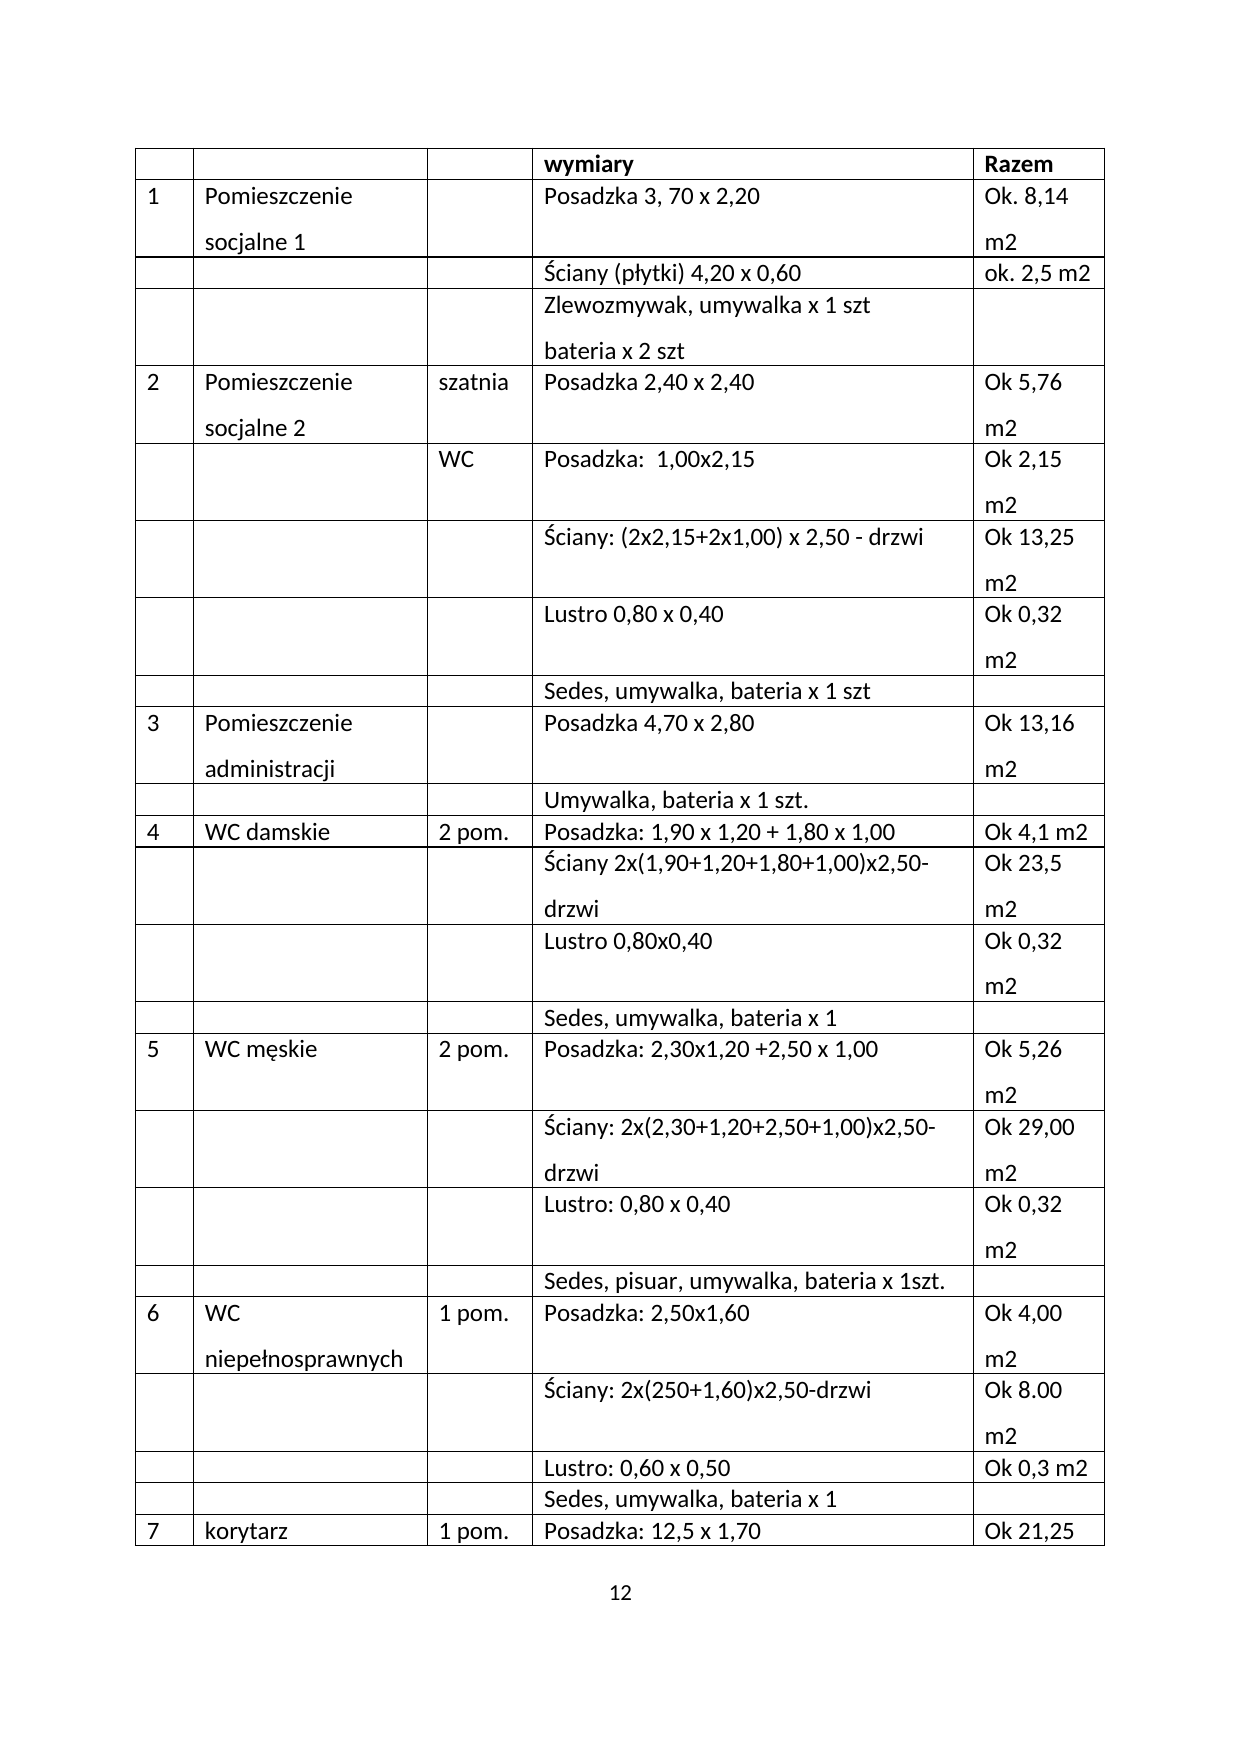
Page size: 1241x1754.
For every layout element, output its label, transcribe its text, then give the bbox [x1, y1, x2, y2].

table_cell [194, 784, 427, 815]
table_header [194, 149, 427, 179]
table_cell Ok 13,25 m2 [974, 521, 1104, 597]
table_cell [136, 925, 193, 1001]
table_cell [136, 1002, 193, 1033]
table_cell [428, 1266, 532, 1296]
table_cell [428, 848, 532, 924]
table_cell WC damskie [194, 816, 427, 846]
table_cell [136, 676, 193, 706]
table_cell Ok 4,00 m2 [974, 1297, 1104, 1373]
table_cell 1 pom. [428, 1515, 532, 1545]
table_cell 3 [136, 707, 193, 783]
table_cell Ok 0,32 m2 [974, 925, 1104, 1001]
table_cell 6 [136, 1297, 193, 1373]
table_cell Ok 0,32 m2 [974, 598, 1104, 674]
table_header [136, 149, 193, 179]
table_cell Posadzka: 1,00x2,15 [533, 444, 973, 520]
table_cell [136, 1374, 193, 1451]
table_cell [136, 444, 193, 520]
table_cell Posadzka: 2,50x1,60 [533, 1297, 973, 1373]
table_cell Sedes, umywalka, bateria x 1 [533, 1483, 973, 1514]
table_cell [194, 1452, 427, 1482]
table_cell Ok. 8,14 m2 [974, 180, 1104, 256]
table_cell Pomieszczenie administracji [194, 707, 427, 783]
table_cell ok. 2,5 m2 [974, 258, 1104, 288]
table_cell [194, 521, 427, 597]
table_cell [428, 707, 532, 783]
table_cell Ściany: 2x(250+1,60)x2,50-drzwi [533, 1374, 973, 1451]
table_cell [136, 1483, 193, 1514]
table_cell [428, 180, 532, 256]
table_cell Ok 4,1 m2 [974, 816, 1104, 846]
table_header wymiary [533, 149, 973, 179]
table_cell Lustro: 0,60 x 0,50 [533, 1452, 973, 1482]
table_cell [428, 676, 532, 706]
table_cell Posadzka 3, 70 x 2,20 [533, 180, 973, 256]
table_cell [194, 1002, 427, 1033]
table_cell Ok 5,26 m2 [974, 1034, 1104, 1110]
table_cell Ok 0,3 m2 [974, 1452, 1104, 1482]
table_cell Umywalka, bateria x 1 szt. [533, 784, 973, 815]
table_cell [194, 1188, 427, 1264]
table_cell [136, 1452, 193, 1482]
table_cell WC [428, 444, 532, 520]
table_cell [428, 598, 532, 674]
table_cell Ok 8.00 m2 [974, 1374, 1104, 1451]
table_cell [974, 1266, 1104, 1296]
table_cell [974, 289, 1104, 365]
table_cell [194, 1374, 427, 1451]
table_cell 2 pom. [428, 1034, 532, 1110]
table_cell Posadzka 4,70 x 2,80 [533, 707, 973, 783]
table_cell Ściany 2x(1,90+1,20+1,80+1,00)x2,50-drzwi [533, 848, 973, 924]
table_cell 2 [136, 366, 193, 443]
table_cell 1 [136, 180, 193, 256]
table_cell [194, 1483, 427, 1514]
table_cell Ok 0,32 m2 [974, 1188, 1104, 1264]
table_cell Zlewozmywak, umywalka x 1 szt bateria x 2 szt [533, 289, 973, 365]
table_cell korytarz [194, 1515, 427, 1545]
table_cell Sedes, pisuar, umywalka, bateria x 1szt. [533, 1266, 973, 1296]
table_cell Lustro 0,80 x 0,40 [533, 598, 973, 674]
table_cell [194, 848, 427, 924]
table_cell [428, 1002, 532, 1033]
table_cell [428, 289, 532, 365]
table_cell [136, 784, 193, 815]
table_cell Posadzka: 2,30x1,20 +2,50 x 1,00 [533, 1034, 973, 1110]
table_cell Sedes, umywalka, bateria x 1 szt [533, 676, 973, 706]
table_cell [194, 676, 427, 706]
table_cell [194, 258, 427, 288]
table_cell [194, 598, 427, 674]
table_cell [428, 1188, 532, 1264]
table_header Razem [974, 149, 1104, 179]
table_cell Pomieszczenie socjalne 1 [194, 180, 427, 256]
table_cell [194, 1111, 427, 1187]
table_cell [136, 1266, 193, 1296]
table_cell WC niepełnosprawnych [194, 1297, 427, 1373]
table_cell 5 [136, 1034, 193, 1110]
table_cell Lustro: 0,80 x 0,40 [533, 1188, 973, 1264]
table_cell Ok 13,16 m2 [974, 707, 1104, 783]
table_cell [136, 1111, 193, 1187]
table_cell [974, 1002, 1104, 1033]
table_cell Posadzka: 12,5 x 1,70 [533, 1515, 973, 1545]
table_cell Ściany (płytki) 4,20 x 0,60 [533, 258, 973, 288]
table_cell [974, 1483, 1104, 1514]
table_cell [428, 925, 532, 1001]
table_cell [194, 444, 427, 520]
table_cell Ok 2,15 m2 [974, 444, 1104, 520]
table_cell szatnia [428, 366, 532, 443]
table_cell [428, 1452, 532, 1482]
table_cell Posadzka: 1,90 x 1,20 + 1,80 x 1,00 [533, 816, 973, 846]
table_cell Ok 23,5 m2 [974, 848, 1104, 924]
table_cell [428, 258, 532, 288]
table_cell [974, 676, 1104, 706]
table_cell Posadzka 2,40 x 2,40 [533, 366, 973, 443]
table_cell Ściany: 2x(2,30+1,20+2,50+1,00)x2,50-drzwi [533, 1111, 973, 1187]
table_cell [194, 1266, 427, 1296]
table_cell 2 pom. [428, 816, 532, 846]
table_cell [136, 521, 193, 597]
table_cell Ok 29,00 m2 [974, 1111, 1104, 1187]
table_cell [136, 848, 193, 924]
table_cell [428, 1483, 532, 1514]
table_cell [428, 1111, 532, 1187]
table_cell [136, 598, 193, 674]
table_cell [428, 1374, 532, 1451]
table_cell Pomieszczenie socjalne 2 [194, 366, 427, 443]
table_cell [136, 289, 193, 365]
table_cell 7 [136, 1515, 193, 1545]
table_cell 4 [136, 816, 193, 846]
table_cell 1 pom. [428, 1297, 532, 1373]
table_cell [194, 289, 427, 365]
table_header [428, 149, 532, 179]
table_cell Sedes, umywalka, bateria x 1 [533, 1002, 973, 1033]
table_cell Ściany: (2x2,15+2x1,00) x 2,50 - drzwi [533, 521, 973, 597]
table_cell [428, 521, 532, 597]
table_cell Ok 5,76 m2 [974, 366, 1104, 443]
table_cell [136, 258, 193, 288]
table_cell Lustro 0,80x0,40 [533, 925, 973, 1001]
table_cell Ok 21,25 [974, 1515, 1104, 1545]
table_cell [194, 925, 427, 1001]
table_cell WC męskie [194, 1034, 427, 1110]
table_cell [974, 784, 1104, 815]
table_cell [428, 784, 532, 815]
table_cell [136, 1188, 193, 1264]
